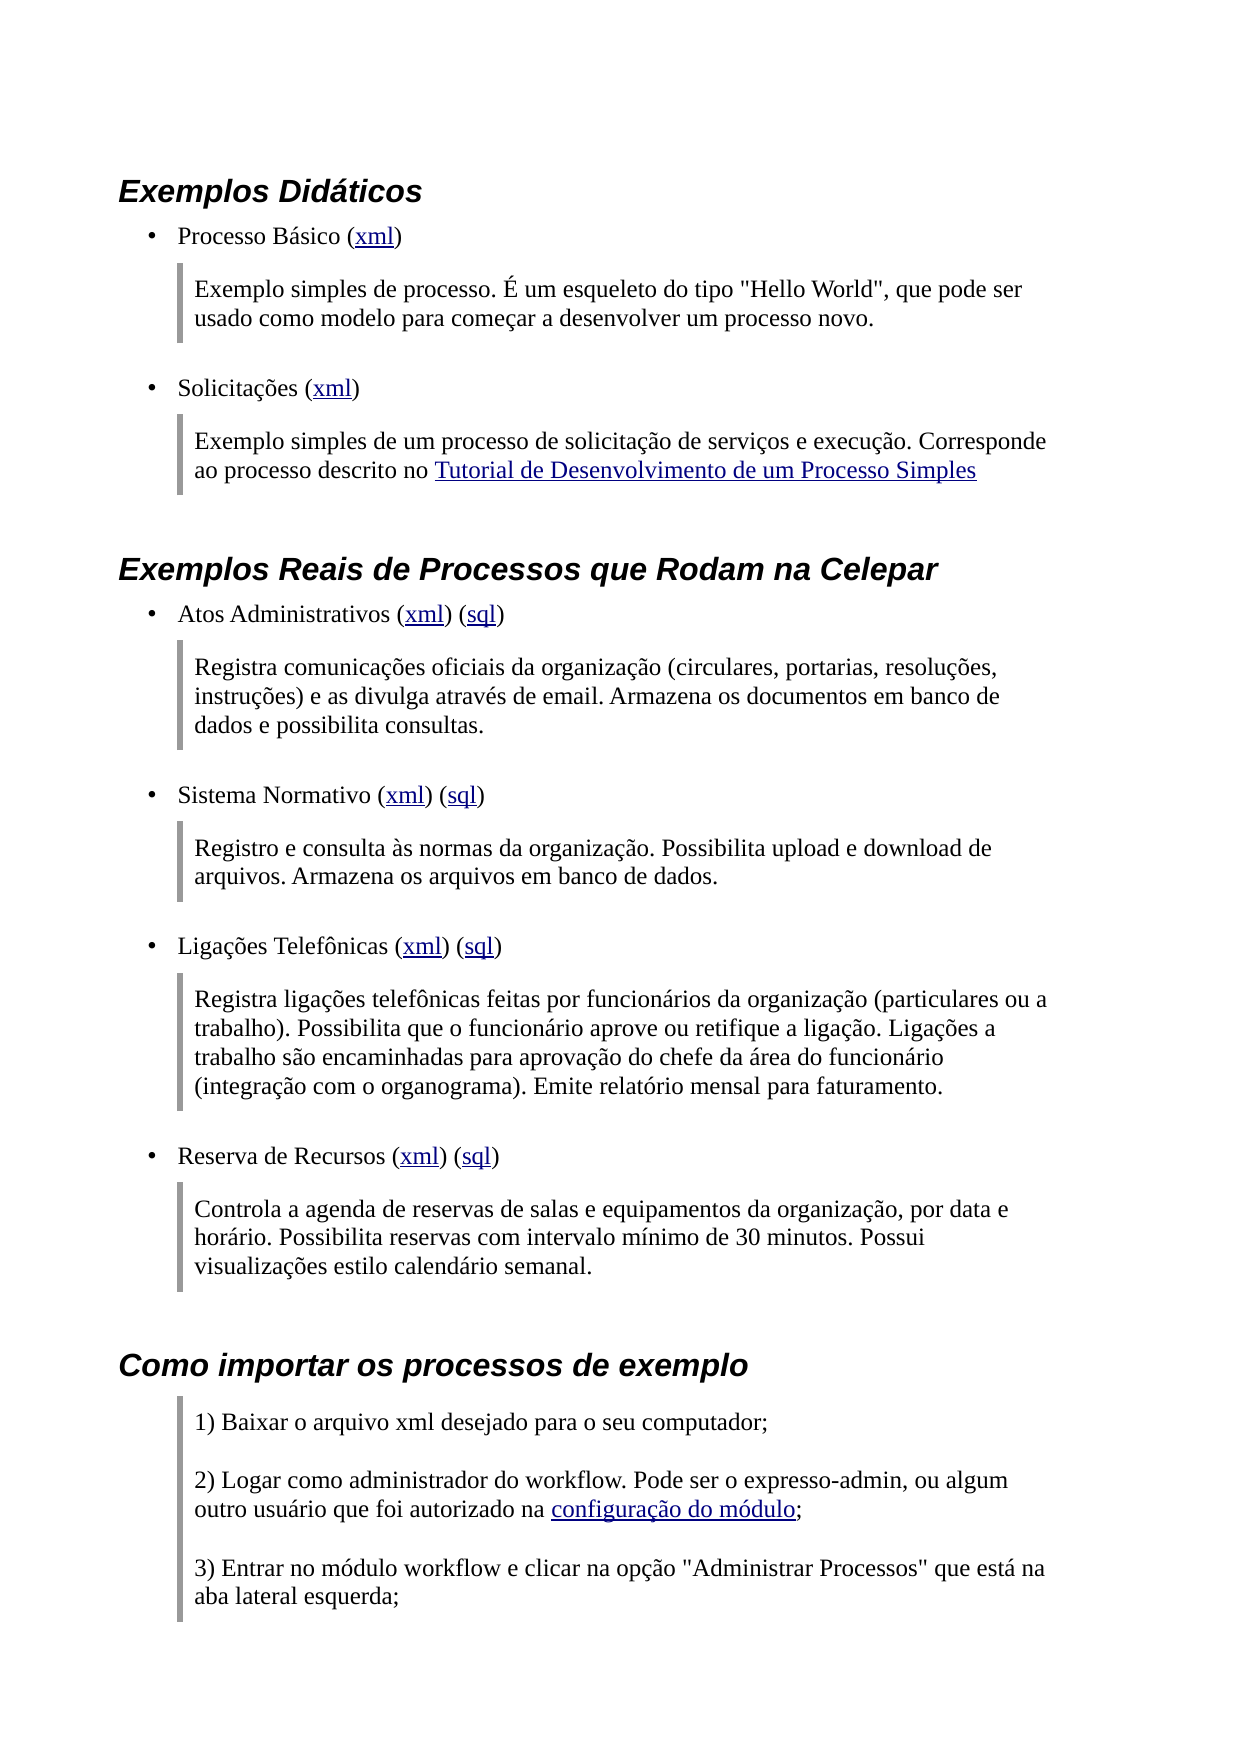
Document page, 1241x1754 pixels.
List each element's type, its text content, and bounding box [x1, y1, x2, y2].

text Controla a agenda de reservas de salas e equipamentos da organização, por data e horário. Possibilita reservas com intervalo mínimo de 30 minutos. Possui visualizações estilo calendário semanal. [183, 1182, 1063, 1292]
text Registra comunicações oficiais da organização (circulares, portarias, resoluções, instruções) e as divulga através de email. Armazena os documentos em banco de dados e possibilita consultas. [183, 640, 1063, 750]
subtitle Exemplos Didáticos [118, 172, 1122, 209]
text 3) Entrar no módulo workflow e clicar na opção "Administrar Processos" que está na aba lateral esquerda; [183, 1541, 1063, 1622]
text Exemplo simples de um processo de solicitação de serviços e execução. Corresponde ao processo descrito no Tutorial de Desenvolvimento de um Processo Simples [183, 414, 1063, 495]
text Registro e consulta às normas da organização. Possibilita upload e download de arquivos. Armazena os arquivos em banco de dados. [183, 821, 1063, 902]
text 2) Logar como administrador do workflow. Pode ser o expresso-admin, ou algum outro usuário que foi autorizado na configuração do módulo; [183, 1454, 1063, 1523]
list Atos Administrativos (xml) (sql) [148, 599, 1122, 628]
list Ligações Telefônicas (xml) (sql) [148, 931, 1122, 960]
text 1) Baixar o arquivo xml desejado para o seu computador; [183, 1396, 1063, 1436]
list Processo Básico (xml) [148, 221, 1122, 250]
text Registra ligações telefônicas feitas por funcionários da organização (particulares ou a trabalho). Possibilita que o funcionário aprove ou retifique a ligação. Ligações a trabalho são encaminhadas para aprovação do chefe da área do funcionário (integração com o organograma). Emite relatório mensal para faturamento. [183, 973, 1063, 1111]
list Sistema Normativo (xml) (sql) [148, 780, 1122, 808]
text Exemplo simples de processo. É um esqueleto do tipo "Hello World", que pode ser usado como modelo para começar a desenvolver um processo novo. [177, 262, 1063, 343]
list Solicitações (xml) [148, 373, 1122, 402]
subtitle Como importar os processos de exemplo [118, 1346, 1122, 1383]
list Reserva de Recursos (xml) (sql) [148, 1141, 1122, 1169]
subtitle Exemplos Reais de Processos que Rodam na Celepar [118, 550, 1122, 587]
